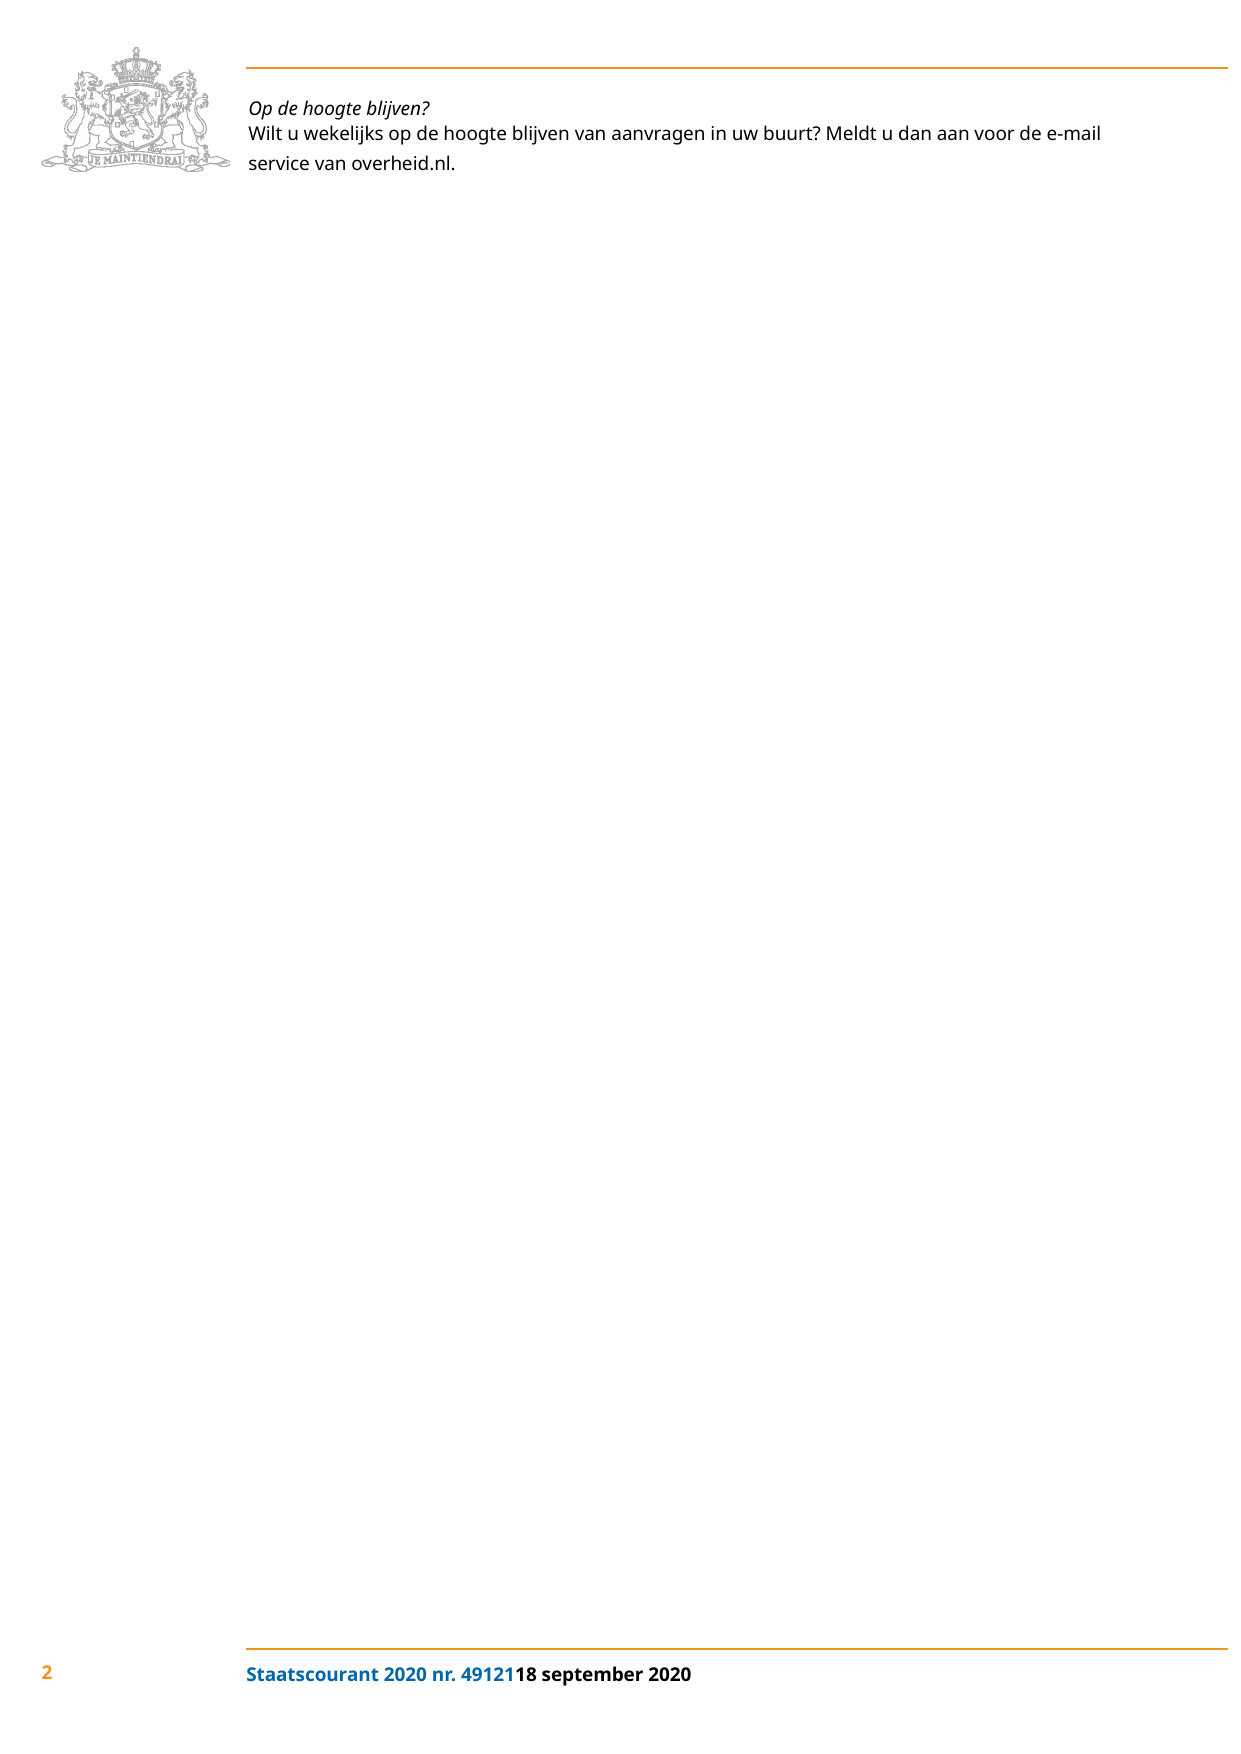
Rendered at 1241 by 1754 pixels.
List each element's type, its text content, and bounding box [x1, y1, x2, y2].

text Op de hoogte blijven? [248, 95, 1152, 121]
picture [41, 47, 231, 172]
text Wilt u wekelijks op de hoogte blijven van aanvragen in uw buurt? Meldt u dan aan voor de e-mail service van overheid.nl. [248, 121, 1152, 176]
